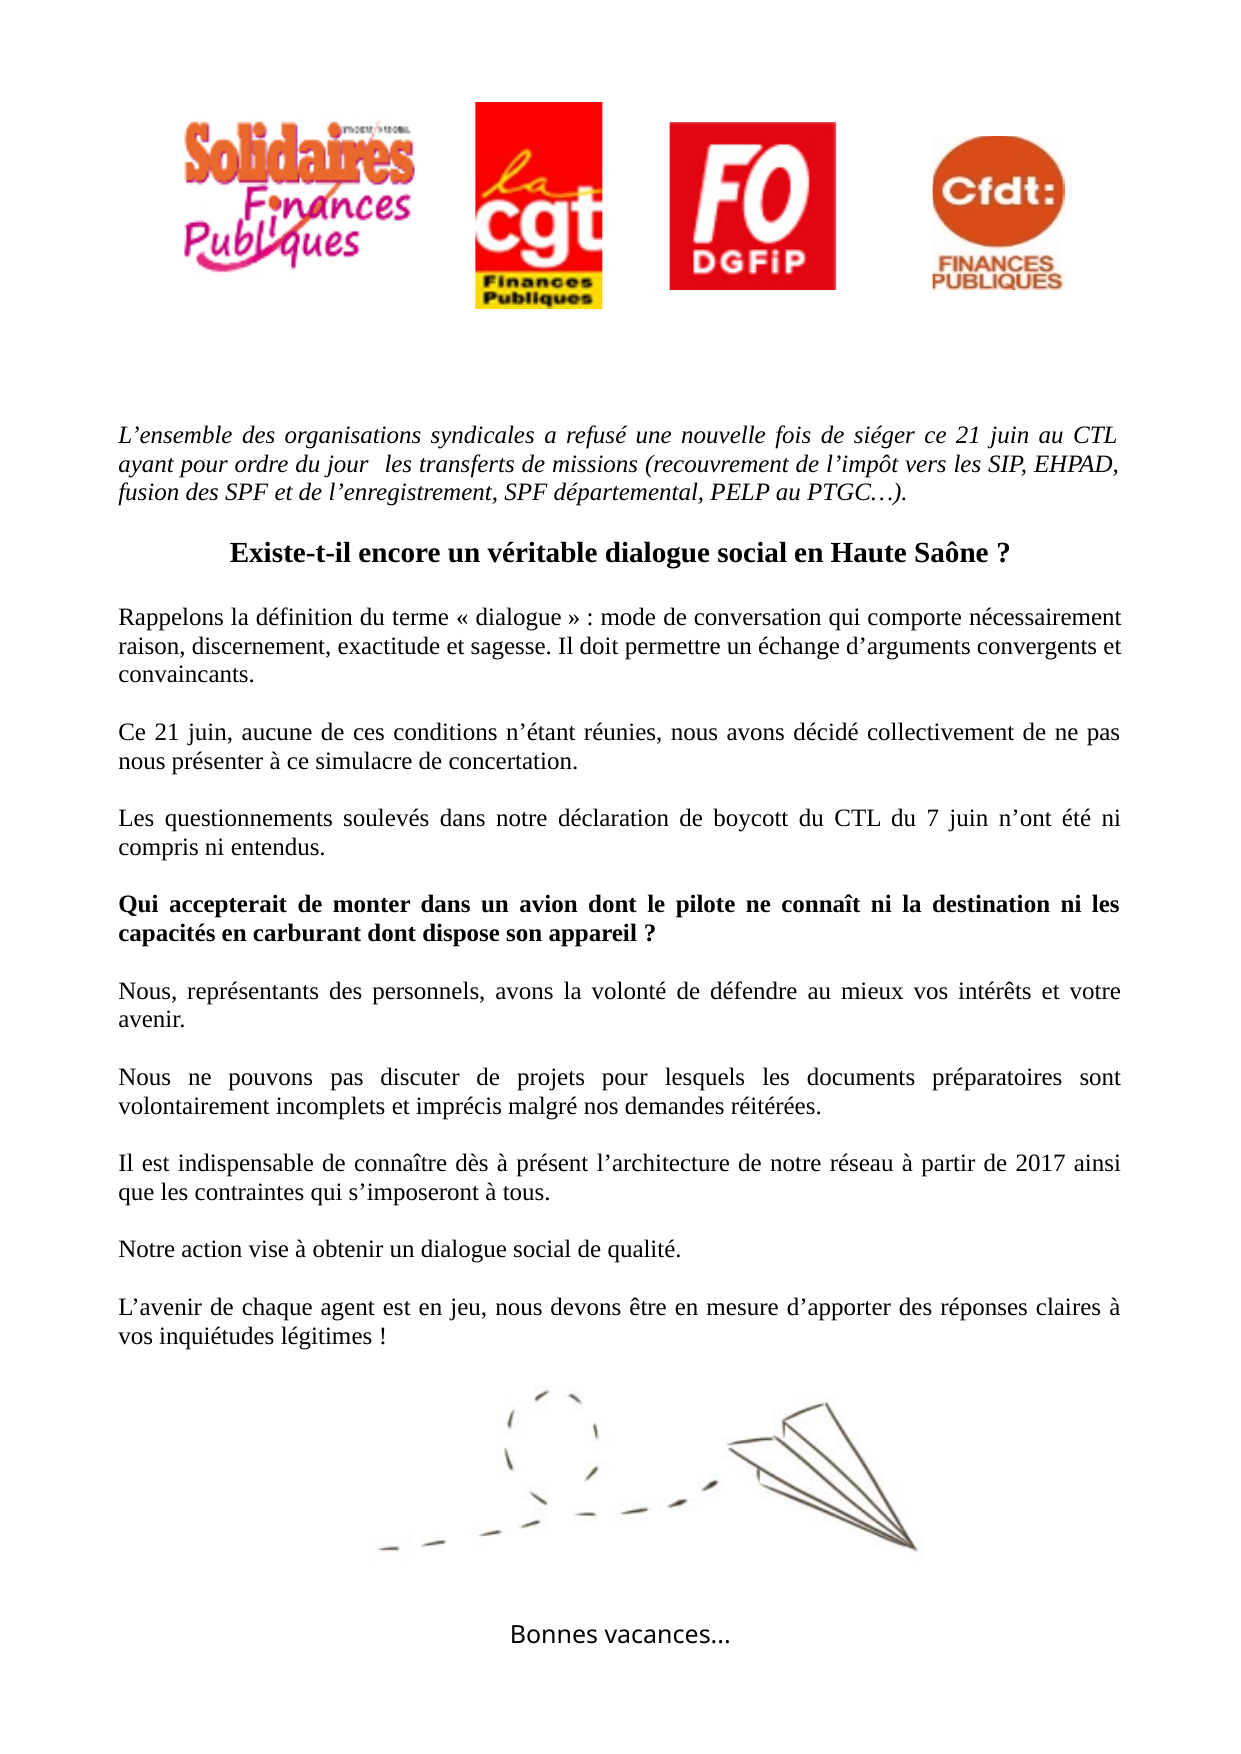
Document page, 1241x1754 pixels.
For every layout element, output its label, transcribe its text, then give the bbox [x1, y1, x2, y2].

text Bonnes vacances... [118, 1617, 1122, 1651]
text L’avenir de chaque agent est en jeu, nous devons être en mesure d’apporter des réponses claires à vos inquiétudes légitimes ! [118, 1292, 1122, 1349]
picture [475, 102, 603, 309]
text Notre action vise à obtenir un dialogue social de qualité. [118, 1234, 1122, 1263]
text L’ensemble des organisations syndicales a refusé une nouvelle fois de siéger ce 21 juin au CTL ayant pour ordre du jour les transferts de missions (recouvrement de l’impôt vers les SIP, EHPAD, fusion des SPF et de l’enregistrement, SPF départemental, PELP au PTGC…). [118, 420, 1122, 506]
text Rappelons la définition du terme « dialogue » : mode de conversation qui comporte nécessairement raison, discernement, exactitude et sagesse. Il doit permettre un échange d’arguments convergents et convaincants. [118, 602, 1122, 688]
picture [932, 136, 1065, 290]
text Nous ne pouvons pas discuter de projets pour lesquels les documents préparatoires sont volontairement incomplets et imprécis malgré nos demandes réitérées. [118, 1062, 1122, 1119]
text Les questionnements soulevés dans notre déclaration de boycott du CTL du 7 juin n’ont été ni compris ni entendus. [118, 803, 1122, 861]
text Il est indispensable de connaître dès à présent l’architecture de notre réseau à partir de 2017 ainsi que les contraintes qui s’imposeront à tous. [118, 1148, 1122, 1206]
picture [175, 116, 425, 279]
picture [339, 1378, 937, 1583]
text Qui accepterait de monter dans un avion dont le pilote ne connaît ni la destination ni les capacités en carburant dont dispose son appareil ? [118, 889, 1122, 947]
text Existe-t-il encore un véritable dialogue social en Haute Saône ? [118, 535, 1122, 568]
text Nous, représentants des personnels, avons la volonté de défendre au mieux vos intérêts et votre avenir. [118, 976, 1122, 1033]
picture [669, 122, 837, 290]
text Ce 21 juin, aucune de ces conditions n’étant réunies, nous avons décidé collectivement de ne pas nous présenter à ce simulacre de concertation. [118, 717, 1122, 774]
